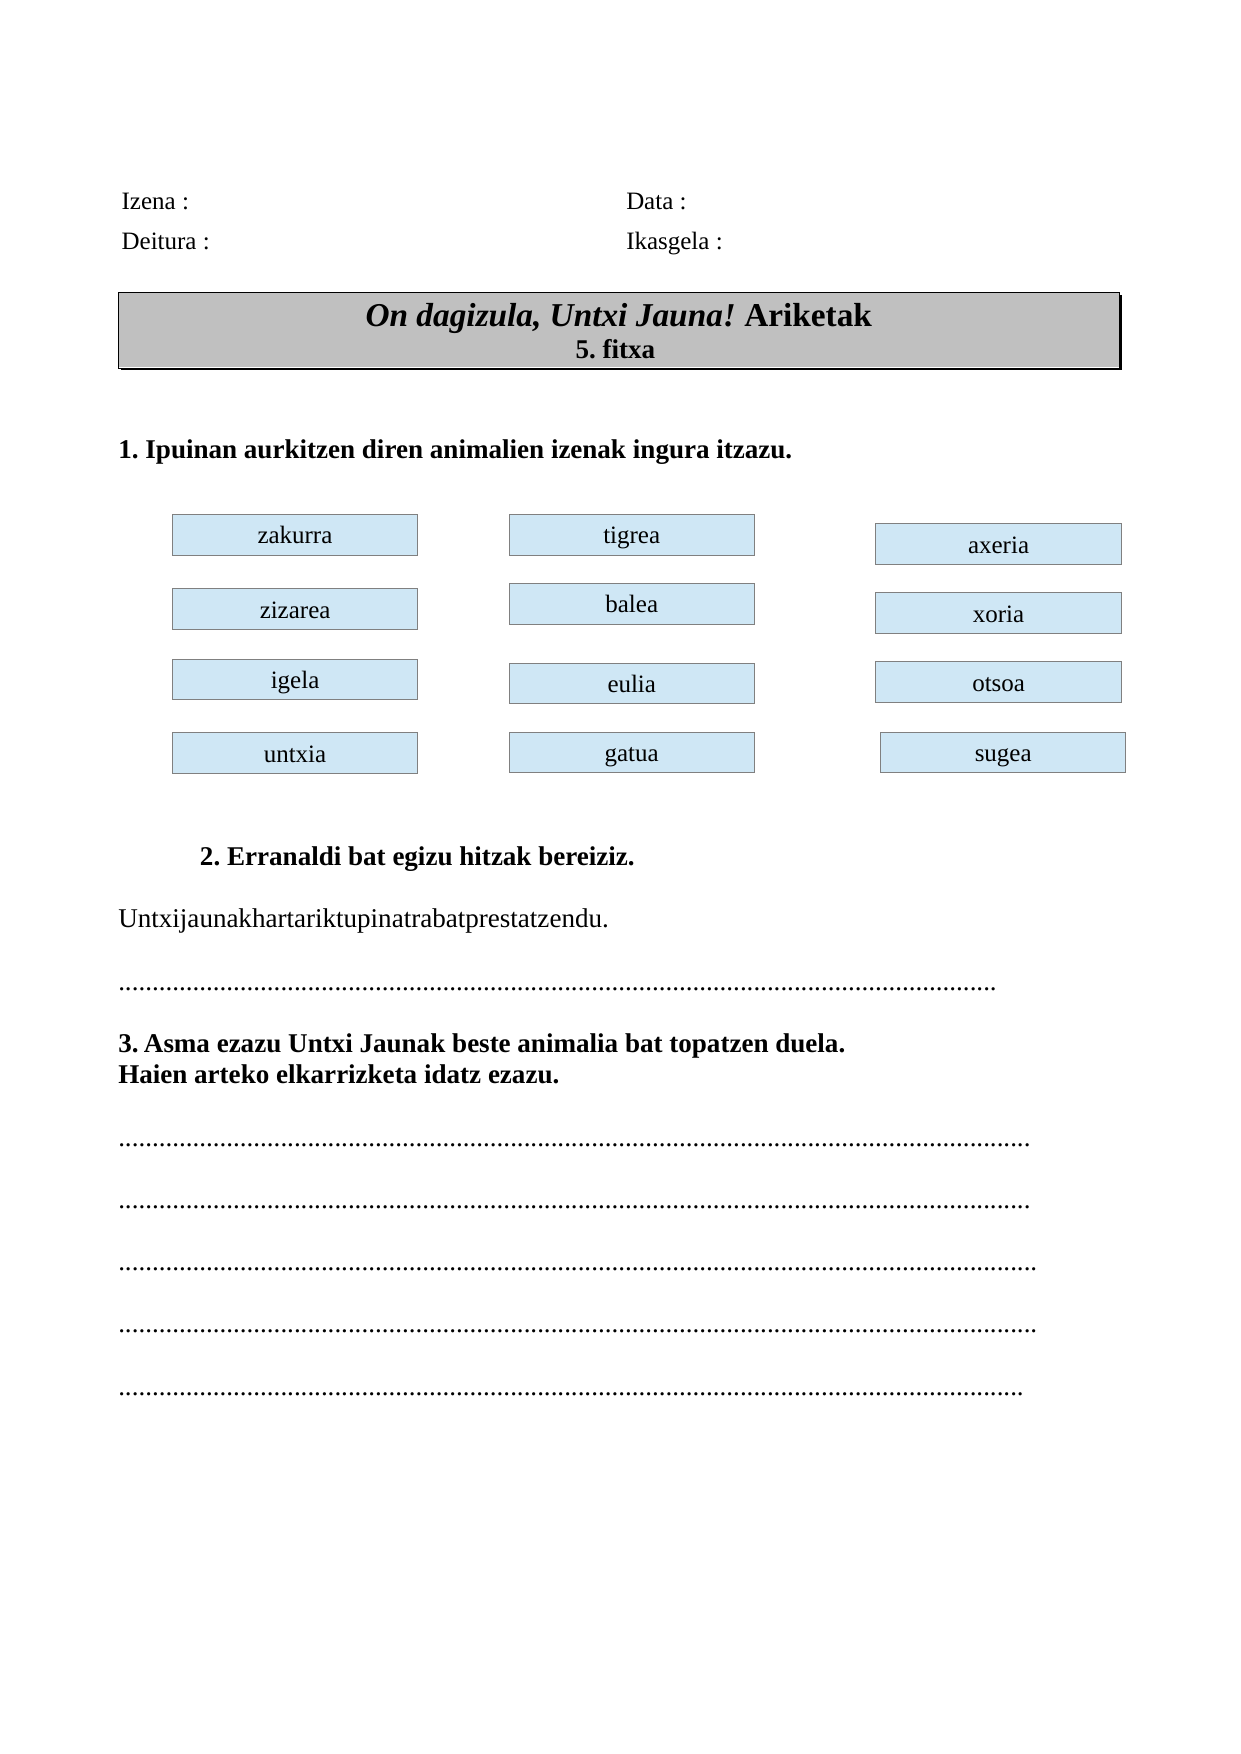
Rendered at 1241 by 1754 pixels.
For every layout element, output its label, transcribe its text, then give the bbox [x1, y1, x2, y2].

text ........................................................................................................................................ [118, 1245, 1122, 1276]
text 3. Asma ezazu Untxi Jaunak beste animalia bat topatzen duela. [118, 1027, 1122, 1058]
text 1. Ipuinan aurkitzen diren animalien izenak ingura itzazu. [118, 433, 1122, 464]
list 2. Erranaldi bat egizu hitzak bereiziz. [156, 840, 1122, 871]
text Untxijaunakhartariktupinatrabatprestatzendu. [118, 903, 1122, 934]
table_cell [116, 633, 452, 702]
table_header [116, 495, 452, 564]
text 5. fitxa [119, 330, 1119, 367]
table_cell [788, 633, 1123, 702]
table_cell [452, 564, 788, 633]
table_cell Ikasgela : [620, 221, 1123, 261]
text .................................................................................................................................. [118, 965, 1122, 996]
text ........................................................................................................................................ [118, 1307, 1122, 1339]
table_header Izena : [116, 180, 620, 221]
text On dagizula, Untxi Jauna! Ariketak [119, 293, 1119, 330]
table_cell [788, 564, 1123, 633]
table_cell [452, 702, 788, 771]
table_cell [116, 564, 452, 633]
table_header [452, 495, 788, 564]
text ...................................................................................................................................... [118, 1370, 1122, 1401]
table_cell [788, 702, 1123, 771]
text ....................................................................................................................................... [118, 1121, 1122, 1152]
table_header [788, 495, 1123, 564]
table_cell [116, 702, 452, 771]
table_cell [452, 633, 788, 702]
table_cell Deitura : [116, 221, 620, 261]
text Haien arteko elkarrizketa idatz ezazu. [118, 1058, 1122, 1089]
table_header Data : [620, 180, 1123, 221]
text ....................................................................................................................................... [118, 1183, 1122, 1214]
